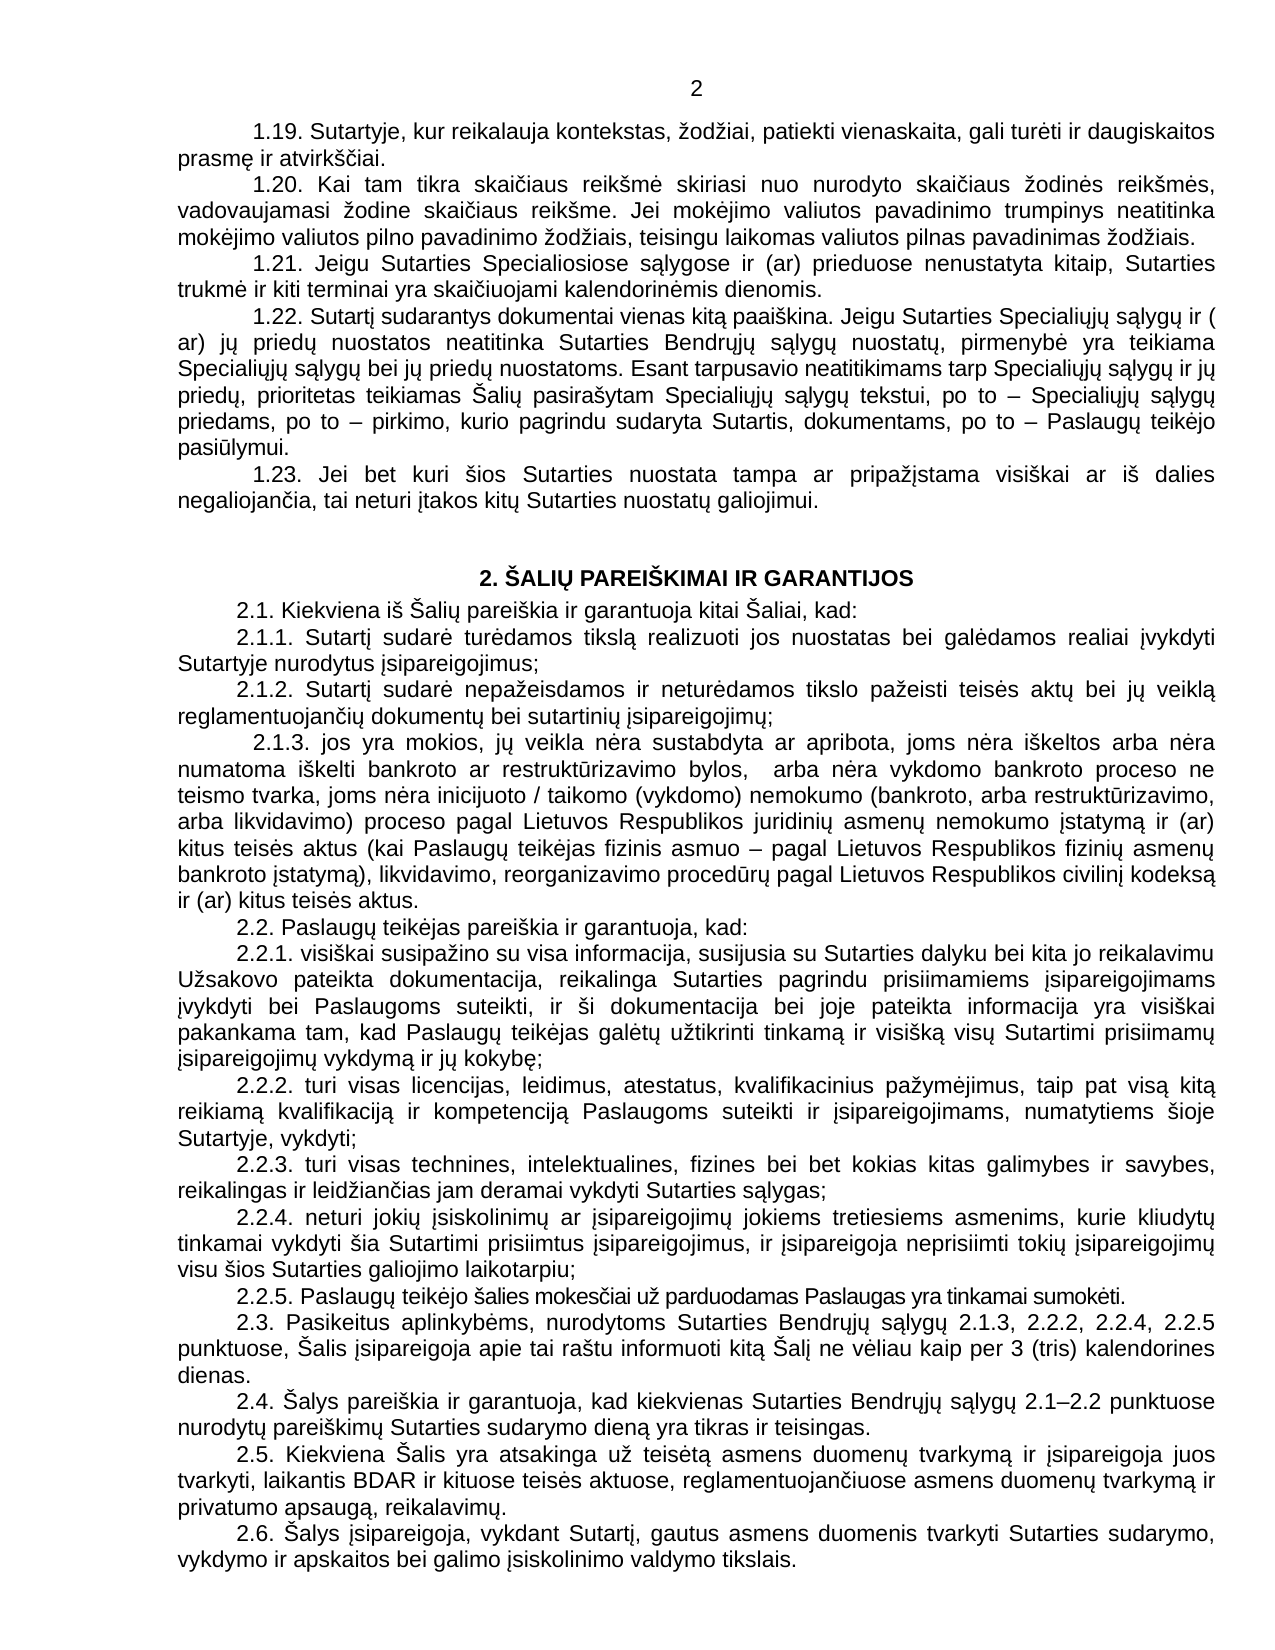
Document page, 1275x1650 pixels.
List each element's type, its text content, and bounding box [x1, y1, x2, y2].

text 2.1.2. Sutartį sudarė nepažeisdamos ir neturėdamos tikslo pažeisti teisės aktų bei jų veiklą reglamentuojančių dokumentų bei sutartinių įsipareigojimų; [177, 676, 1216, 729]
text 1.23. Jei bet kuri šios Sutarties nuostata tampa ar pripažįstama visiškai ar iš dalies negaliojančia, tai neturi įtakos kitų Sutarties nuostatų galiojimui. [177, 461, 1216, 513]
text 2.1.1. Sutartį sudarė turėdamos tikslą realizuoti jos nuostatas bei galėdamos realiai įvykdyti Sutartyje nurodytus įsipareigojimus; [177, 624, 1216, 676]
text 2.2. Paslaugų teikėjas pareiškia ir garantuoja, kad: [177, 914, 1216, 940]
text 2.2.1. visiškai susipažino su visa informacija, susijusia su Sutarties dalyku bei kita jo reikalavimu Užsakovo pateikta dokumentacija, reikalinga Sutarties pagrindu prisiimamiems įsipareigojimams įvykdyti bei Paslaugoms suteikti, ir ši dokumentacija bei joje pateikta informacija yra visiškai pakankama tam, kad Paslaugų teikėjas galėtų užtikrinti tinkamą ir visišką visų Sutartimi prisiimamų įsipareigojimų vykdymą ir jų kokybę; [177, 940, 1216, 1072]
text 2.1. Kiekviena iš Šalių pareiškia ir garantuoja kitai Šaliai, kad: [177, 597, 1216, 624]
text 2.3. Pasikeitus aplinkybėms, nurodytoms Sutarties Bendrųjų sąlygų 2.1.3, 2.2.2, 2.2.4, 2.2.5 punktuose, Šalis įsipareigoja apie tai raštu informuoti kitą Šalį ne vėliau kaip per 3 (tris) kalendorines dienas. [177, 1309, 1216, 1388]
subtitle 2. ŠALIŲ PAREIŠKIMAI IR GARANTIJOS [177, 565, 1216, 591]
text 2.6. Šalys įsipareigoja, vykdant Sutartį, gautus asmens duomenis tvarkyti Sutarties sudarymo, vykdymo ir apskaitos bei galimo įsiskolinimo valdymo tikslais. [177, 1520, 1216, 1572]
text 2.4. Šalys pareiškia ir garantuoja, kad kiekvienas Sutarties Bendrųjų sąlygų 2.1–2.2 punktuose nurodytų pareiškimų Sutarties sudarymo dieną yra tikras ir teisingas. [177, 1388, 1216, 1441]
text 2.2.3. turi visas technines, intelektualines, fizines bei bet kokias kitas galimybes ir savybes, reikalingas ir leidžiančias jam deramai vykdyti Sutarties sąlygas; [177, 1151, 1216, 1203]
text 1.20. Kai tam tikra skaičiaus reikšmė skiriasi nuo nurodyto skaičiaus žodinės reikšmės, vadovaujamasi žodine skaičiaus reikšme. Jei mokėjimo valiutos pavadinimo trumpinys neatitinka mokėjimo valiutos pilno pavadinimo žodžiais, teisingu laikomas valiutos pilnas pavadinimas žodžiais. [177, 171, 1216, 250]
text 2.5. Kiekviena Šalis yra atsakinga už teisėtą asmens duomenų tvarkymą ir įsipareigoja juos tvarkyti, laikantis BDAR ir kituose teisės aktuose, reglamentuojančiuose asmens duomenų tvarkymą ir privatumo apsaugą, reikalavimų. [177, 1441, 1216, 1520]
text 1.21. Jeigu Sutarties Specialiosiose sąlygose ir (ar) prieduose nenustatyta kitaip, Sutarties trukmė ir kiti terminai yra skaičiuojami kalendorinėmis dienomis. [177, 250, 1216, 303]
text 1.19. Sutartyje, kur reikalauja kontekstas, žodžiai, patiekti vienaskaita, gali turėti ir daugiskaitos prasmę ir atvirkščiai. [177, 118, 1216, 171]
text 2.2.2. turi visas licencijas, leidimus, atestatus, kvalifikacinius pažymėjimus, taip pat visą kitą reikiamą kvalifikaciją ir kompetenciją Paslaugoms suteikti ir įsipareigojimams, numatytiems šioje Sutartyje, vykdyti; [177, 1072, 1216, 1151]
text 2.2.5. Paslaugų teikėjo šalies mokesčiai už parduodamas Paslaugas yra tinkamai sumokėti. [177, 1283, 1216, 1309]
text 2.1.3. jos yra mokios, jų veikla nėra sustabdyta ar apribota, joms nėra iškeltos arba nėra numatoma iškelti bankroto ar restruktūrizavimo bylos, arba nėra vykdomo bankroto proceso ne teismo tvarka, joms nėra inicijuoto / taikomo (vykdomo) nemokumo (bankroto, arba restruktūrizavimo, arba likvidavimo) proceso pagal Lietuvos Respublikos juridinių asmenų nemokumo įstatymą ir (ar) kitus teisės aktus (kai Paslaugų teikėjas fizinis asmuo – pagal Lietuvos Respublikos fizinių asmenų bankroto įstatymą), likvidavimo, reorganizavimo procedūrų pagal Lietuvos Respublikos civilinį kodeksą ir (ar) kitus teisės aktus. [177, 729, 1216, 914]
text 2.2.4. neturi jokių įsiskolinimų ar įsipareigojimų jokiems tretiesiems asmenims, kurie kliudytų tinkamai vykdyti šia Sutartimi prisiimtus įsipareigojimus, ir įsipareigoja neprisiimti tokių įsipareigojimų visu šios Sutarties galiojimo laikotarpiu; [177, 1203, 1216, 1283]
text 1.22. Sutartį sudarantys dokumentai vienas kitą paaiškina. Jeigu Sutarties Specialiųjų sąlygų ir ( ar) jų priedų nuostatos neatitinka Sutarties Bendrųjų sąlygų nuostatų, pirmenybė yra teikiama Specialiųjų sąlygų bei jų priedų nuostatoms. Esant tarpusavio neatitikimams tarp Specialiųjų sąlygų ir jų priedų, prioritetas teikiamas Šalių pasirašytam Specialiųjų sąlygų tekstui, po to – Specialiųjų sąlygų priedams, po to – pirkimo, kurio pagrindu sudaryta Sutartis, dokumentams, po to – Paslaugų teikėjo pasiūlymui. [177, 303, 1216, 461]
